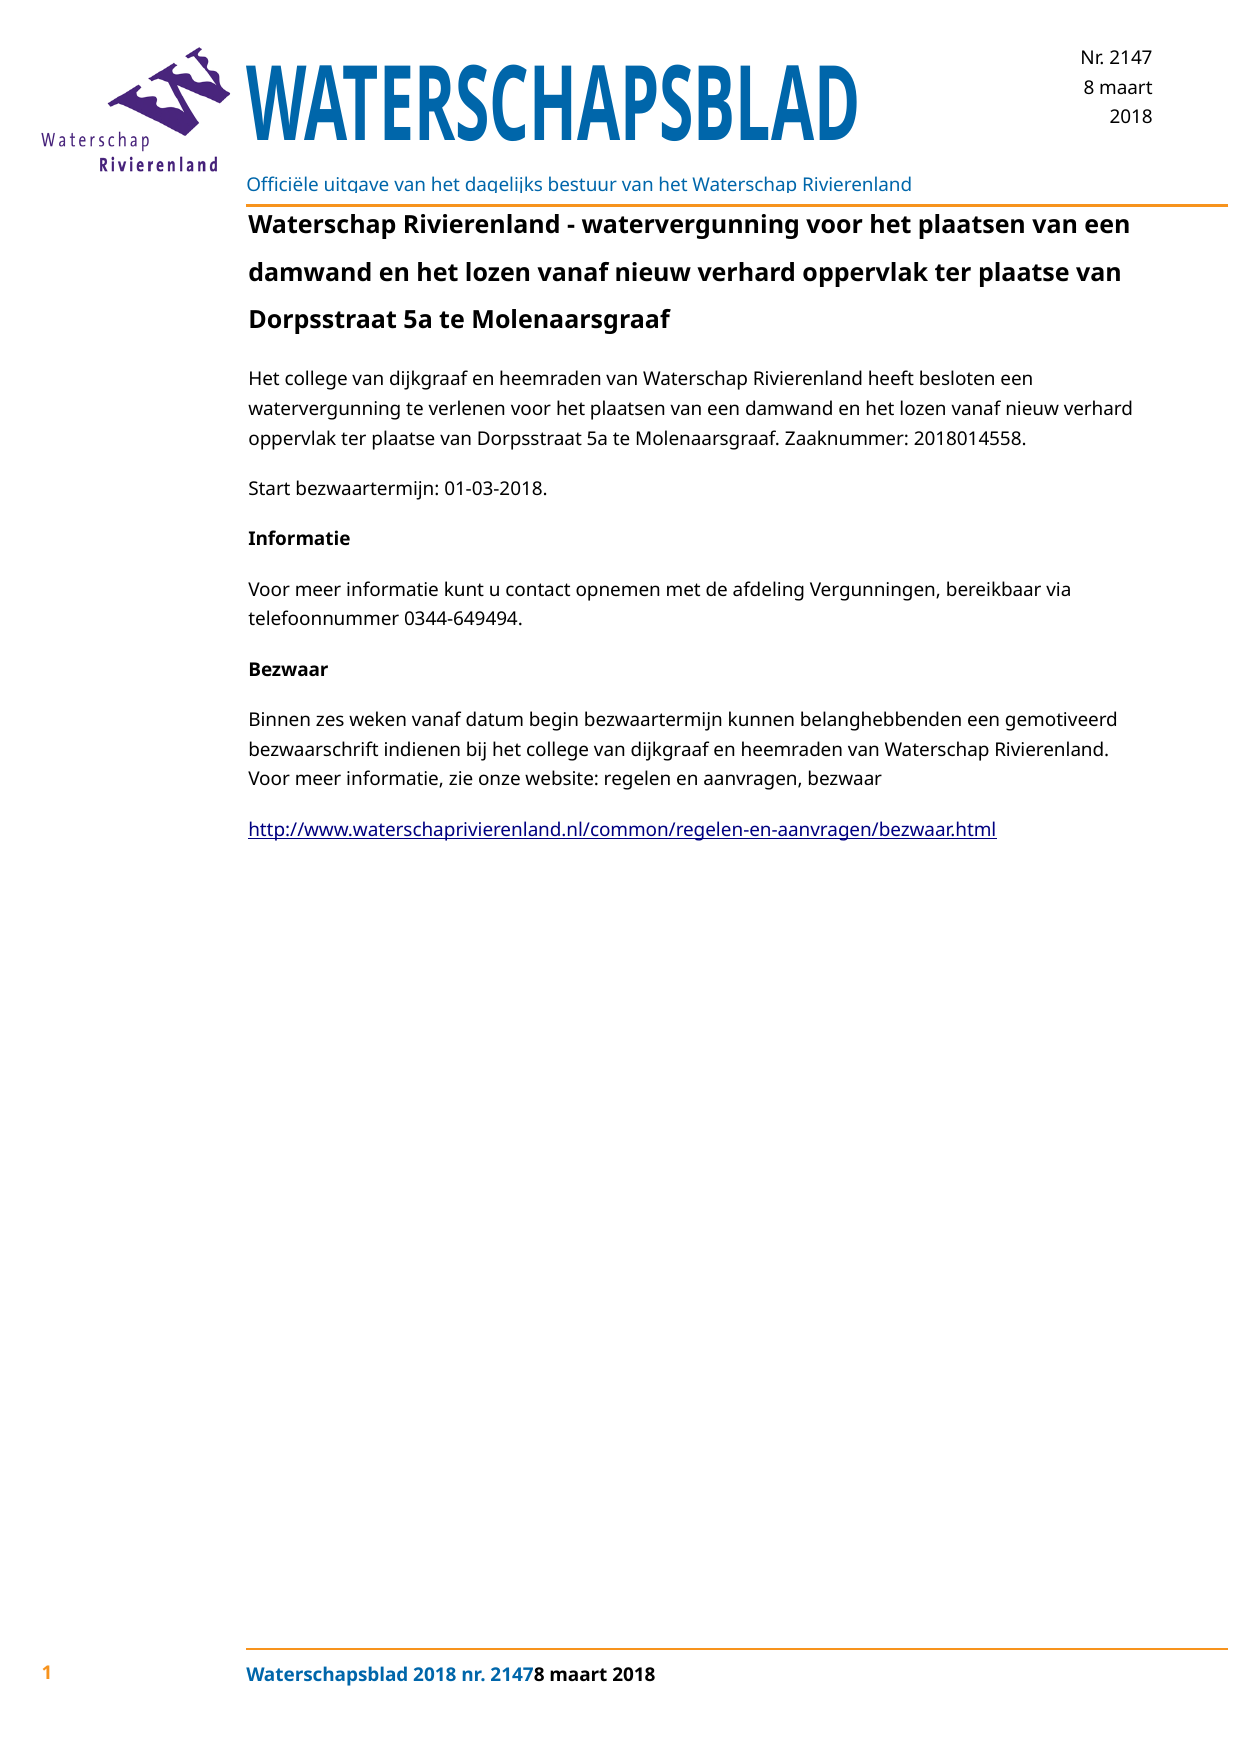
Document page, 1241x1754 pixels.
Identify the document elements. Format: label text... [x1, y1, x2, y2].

text Informatie [248, 526, 1152, 551]
text Waterschap Rivierenland - watervergunning voor het plaatsen van een damwand en het lozen vanaf nieuw verhard oppervlak ter plaatse van Dorpsstraat 5a te Molenaarsgraaf [248, 207, 1152, 336]
picture [41, 47, 231, 172]
text Voor meer informatie kunt u contact opnemen met de afdeling Vergunningen, bereikbaar via telefoonnummer 0344-649494. [248, 576, 1152, 631]
text Binnen zes weken vanaf datum begin bezwaartermijn kunnen belanghebbenden een gemotiveerd bezwaarschrift indienen bij het college van dijkgraaf en heemraden van Waterschap Rivierenland. Voor meer informatie, zie onze website: regelen en aanvragen, bezwaar [248, 706, 1152, 791]
text Start bezwaartermijn: 01-03-2018. [248, 475, 1152, 501]
text Bezwaar [248, 656, 1152, 682]
text http://www.waterschaprivierenland.nl/common/regelen-en-aanvragen/bezwaar.html [248, 816, 1152, 842]
text Het college van dijkgraaf en heemraden van Waterschap Rivierenland heeft besloten een watervergunning te verlenen voor het plaatsen van een damwand en het lozen vanaf nieuw verhard oppervlak ter plaatse van Dorpsstraat 5a te Molenaarsgraaf. Zaaknummer: 2018014558. [248, 366, 1152, 450]
